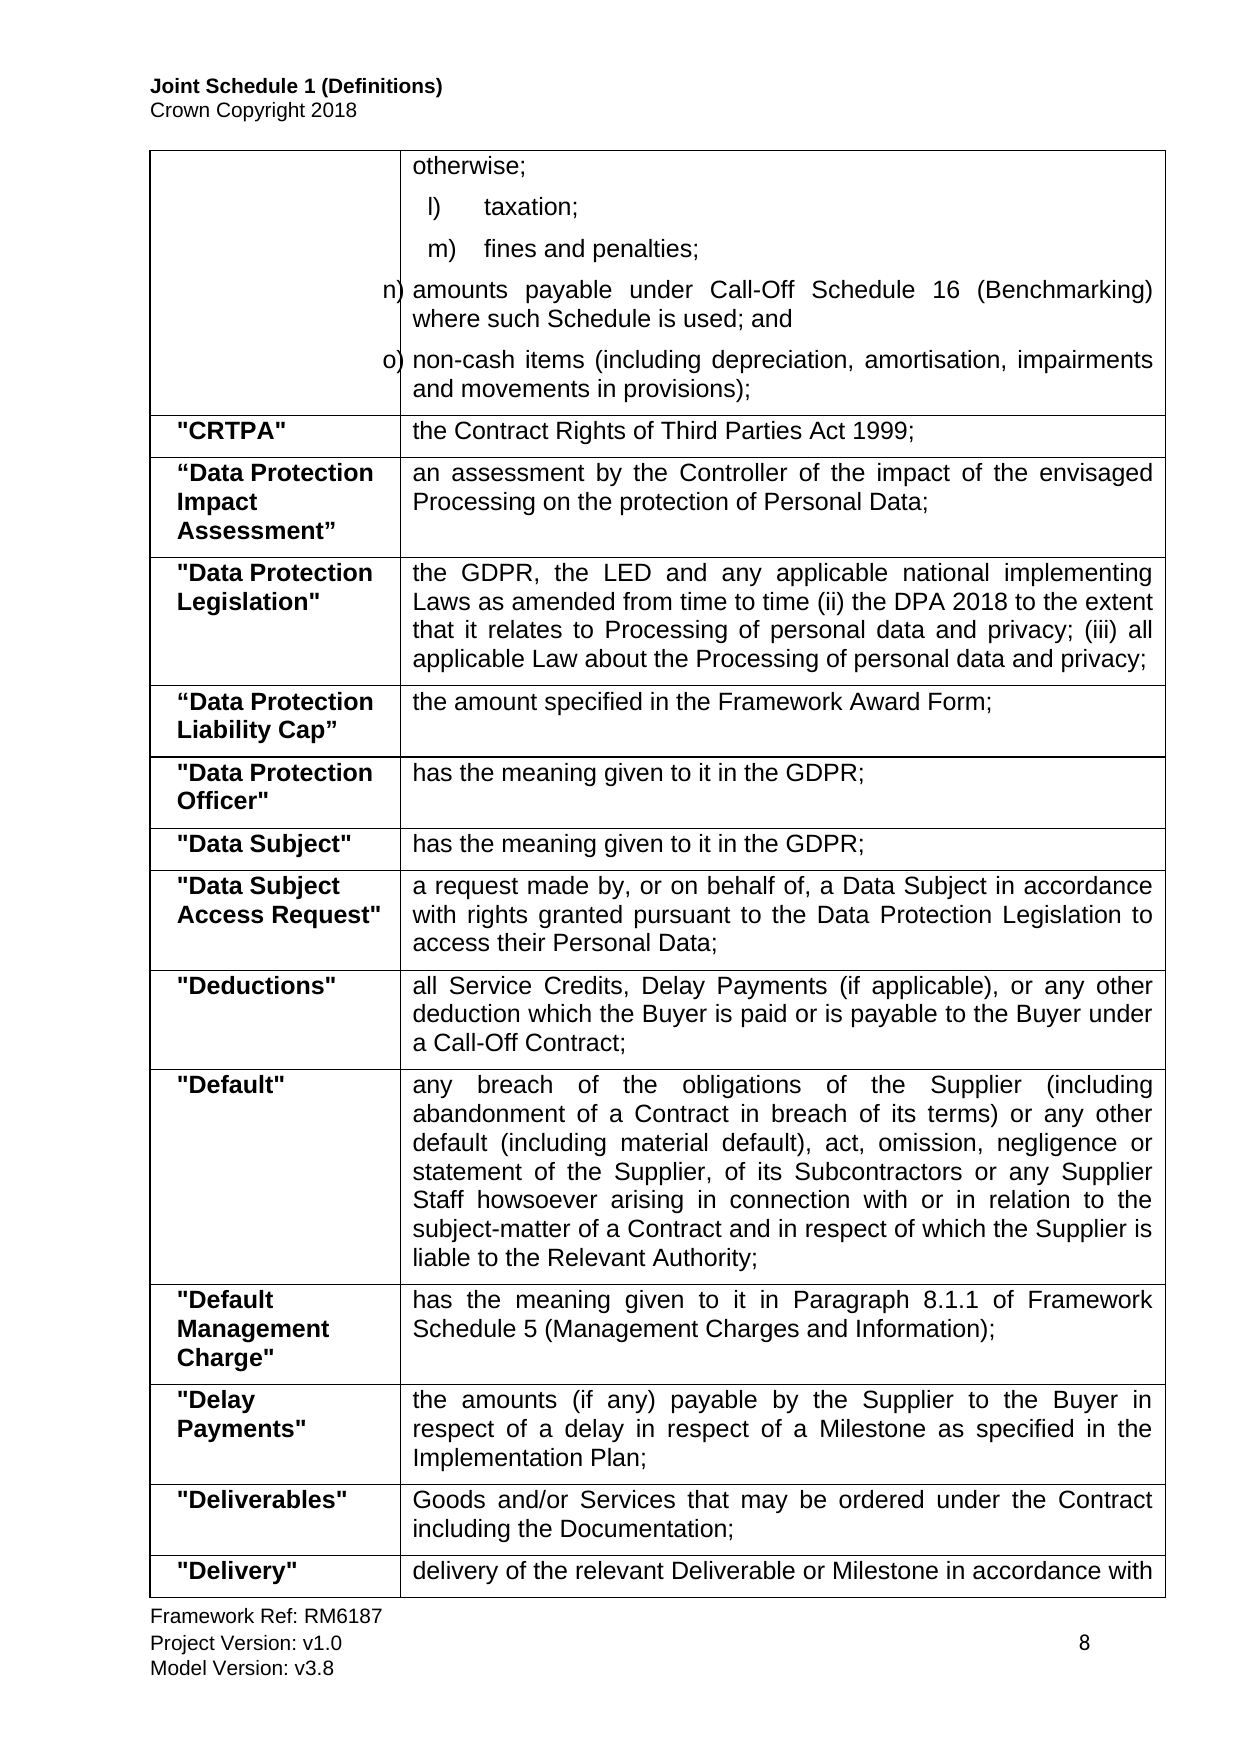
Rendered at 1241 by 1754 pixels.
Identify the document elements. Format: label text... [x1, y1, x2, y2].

table_cell the amount specified in the Framework Award Form; [401, 686, 1165, 756]
table_cell delivery of the relevant Deliverable or Milestone in accordance with [401, 1556, 1165, 1597]
table_cell any breach of the obligations of the Supplier (including abandonment of a Contract in breach of its terms) or any other default (including material default), act, omission, negligence or statement of the Supplier, of its Subcontractors or any Supplier Staff howsoever arising in connection with or in relation to the subject-matter of a Contract and in respect of which the Supplier is liable to the Relevant Authority; [401, 1070, 1165, 1284]
table_cell all Service Credits, Delay Payments (if applicable), or any other deduction which the Buyer is paid or is payable to the Buyer under a Call-Off Contract; [401, 971, 1165, 1069]
table_cell "Data Subject" [151, 829, 400, 870]
table_cell an assessment by the Controller of the impact of the envisaged Processing on the protection of Personal Data; [401, 458, 1165, 557]
table_cell "Data Subject Access Request" [151, 871, 400, 969]
table_cell "Default Management Charge" [151, 1285, 400, 1384]
table_cell “Data Protection Impact Assessment” [151, 458, 400, 557]
table_cell "Costs" [151, 151, 400, 415]
table_cell the amounts (if any) payable by the Supplier to the Buyer in respect of a delay in respect of a Milestone as specified in the Implementation Plan; [401, 1385, 1165, 1484]
table_cell "Default" [151, 1070, 400, 1284]
table_cell "Delivery" [151, 1556, 400, 1597]
table_cell "Data Protection Legislation" [151, 558, 400, 685]
table_cell has the meaning given to it in the GDPR; [401, 829, 1165, 870]
table_cell the Contract Rights of Third Parties Act 1999; [401, 416, 1165, 457]
table_cell has the meaning given to it in the GDPR; [401, 758, 1165, 827]
table_cell a request made by, or on behalf of, a Data Subject in accordance with rights granted pursuant to the Data Protection Legislation to access their Personal Data; [401, 871, 1165, 969]
table_cell "Deductions" [151, 971, 400, 1069]
table_cell the following costs (without double recovery) to the extent that they are reasonably and properly incurred by the Supplier in providing the Deliverables: the cost to the Supplier or the Key Subcontractor (as the context requires), calculated per Work Day, of engaging the Supplier Staff, including: base salary paid to the Supplier Staff; employer’s National Insurance contributions; pension contributions; car allowances; any other contractual employment benefits; staff training; work place accommodation; work place IT equipment and tools reasonably necessary to provide the Deliverables (but not including items included within limb (b) below); and reasonable recruitment costs, as agreed with the Buyer; costs incurred in respect of Supplier Assets which would be treated as capital costs according to generally accepted accounting principles within the UK, which shall include the cost to be charged in respect of Supplier Assets by the Supplier to the Buyer or (to the extent that risk and title in any Supplier Asset is not held by the Supplier) any cost actually incurred by the Supplier in respect of those Supplier Assets; operational costs which are not included within (a) or (b) above, to the extent that such costs are necessary and properly incurred by the Supplier in the provision of the Deliverables; and Reimbursable Expenses to the extent these have been specified as allowable in the Order Form and are incurred in delivering any Deliverables; but excluding: Overhead; financing or similar costs; maintenance and support costs to the extent that these relate to maintenance and/or support Deliverables provided beyond the Call-Off Contract Period whether in relation to Supplier Assets or otherwise; taxation; fines and penalties; amounts payable under Call-Off Schedule 16 (Benchmarking) where such Schedule is used; and non-cash items (including depreciation, amortisation, impairments and movements in provisions); [401, 151, 1165, 415]
table_cell has the meaning given to it in Paragraph 8.1.1 of Framework Schedule 5 (Management Charges and Information); [401, 1285, 1165, 1384]
table_cell Goods and/or Services that may be ordered under the Contract including the Documentation; [401, 1485, 1165, 1555]
table_cell the GDPR, the LED and any applicable national implementing Laws as amended from time to time (ii) the DPA 2018 to the extent that it relates to Processing of personal data and privacy; (iii) all applicable Law about the Processing of personal data and privacy; [401, 558, 1165, 685]
table_cell "Deliverables" [151, 1485, 400, 1555]
table_cell “Data Protection Liability Cap” [151, 686, 400, 756]
table_cell "Delay Payments" [151, 1385, 400, 1484]
table_cell "Data Protection Officer" [151, 758, 400, 827]
table_cell "CRTPA" [151, 416, 400, 457]
